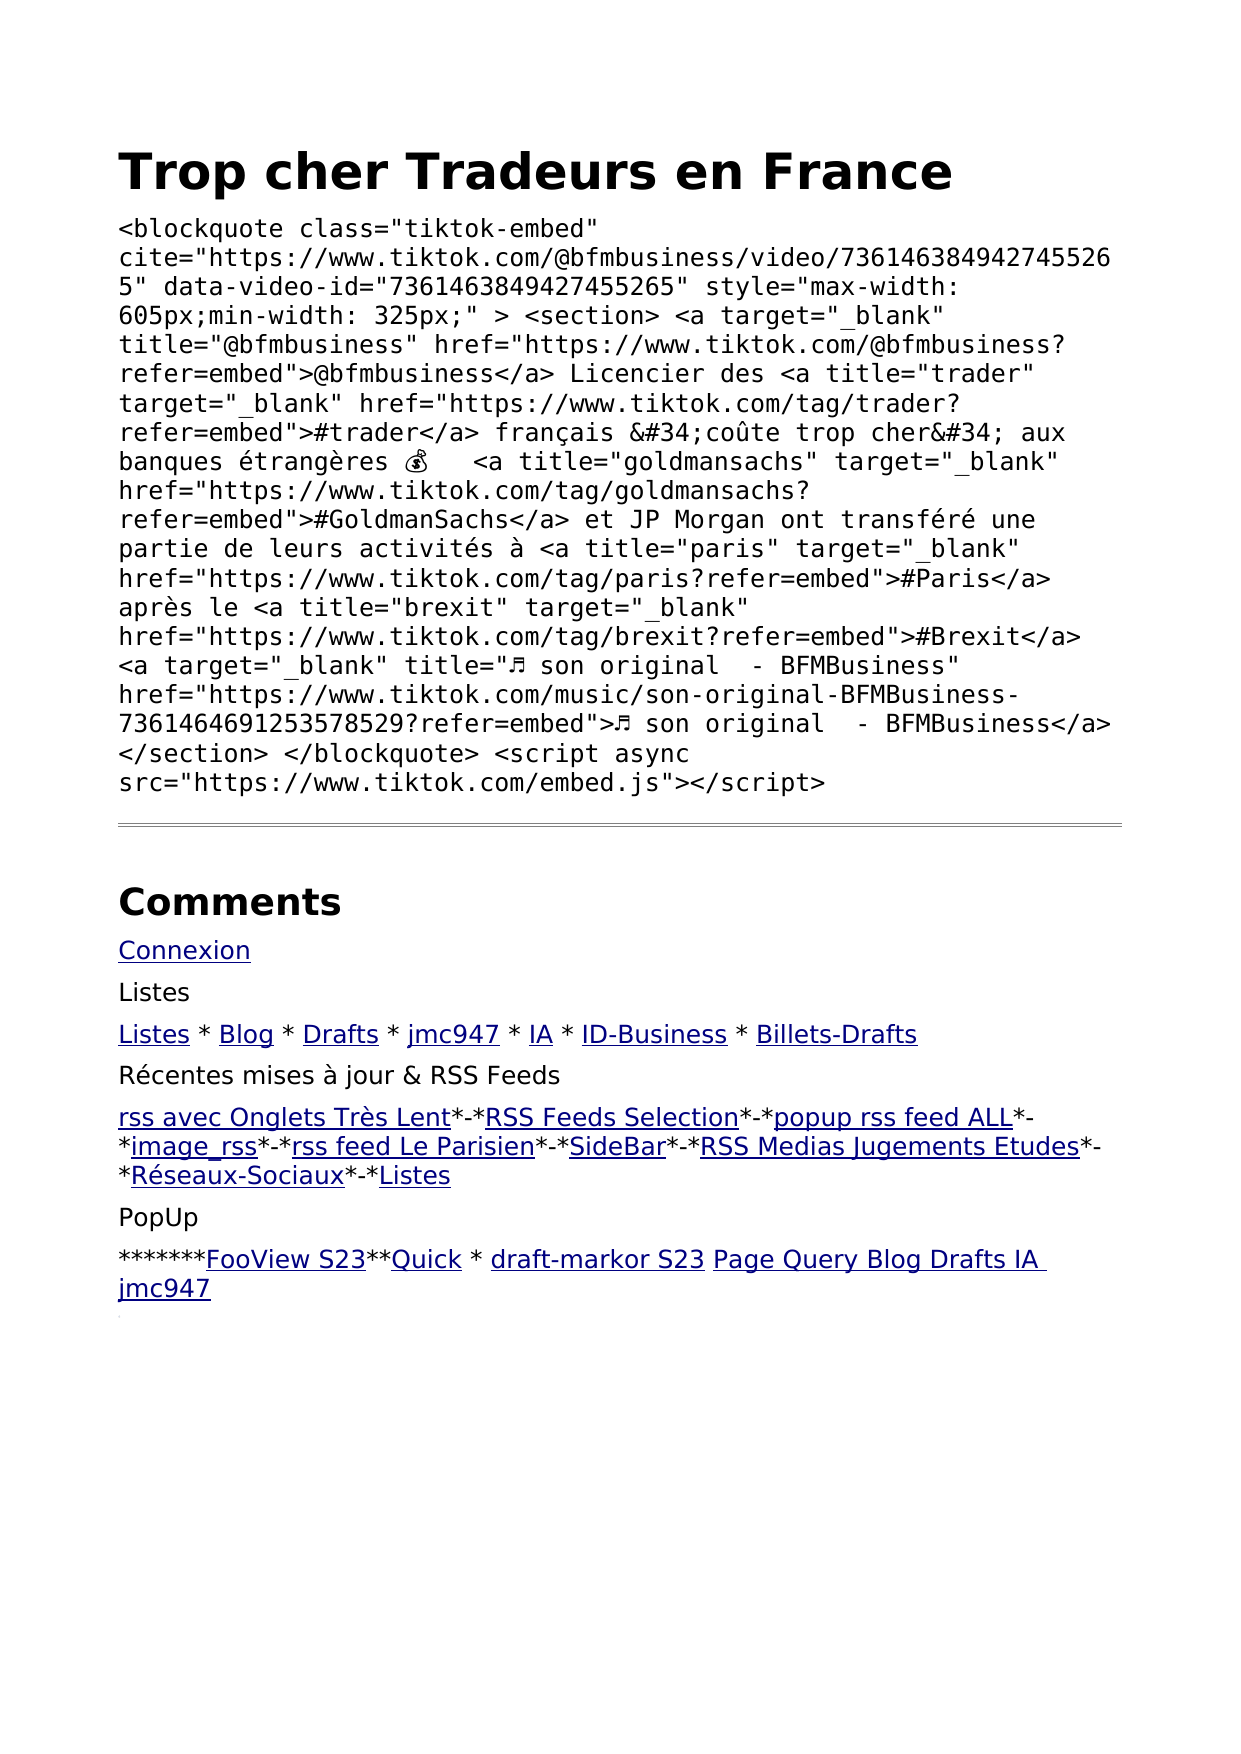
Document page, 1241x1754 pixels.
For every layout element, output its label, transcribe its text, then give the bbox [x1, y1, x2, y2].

text <blockquote class="tiktok-embed" cite="https://www.tiktok.com/@bfmbusiness/video/7361463849427455265" data-video-id="7361463849427455265" style="max-width: 605px;min-width: 325px;" > <section> <a target="_blank" title="@bfmbusiness" href="https://www.tiktok.com/@bfmbusiness?refer=embed">@bfmbusiness</a> Licencier des <a title="trader" target="_blank" href="https://www.tiktok.com/tag/trader?refer=embed">#trader</a> français &#34;coûte trop cher&#34; aux banques étrangères 💰 <a title="goldmansachs" target="_blank" href="https://www.tiktok.com/tag/goldmansachs?refer=embed">#GoldmanSachs</a> et JP Morgan ont transféré une partie de leurs activités à <a title="paris" target="_blank" href="https://www.tiktok.com/tag/paris?refer=embed">#Paris</a> après le <a title="brexit" target="_blank" href="https://www.tiktok.com/tag/brexit?refer=embed">#Brexit</a> <a target="_blank" title="♬ son original - BFMBusiness" href="https://www.tiktok.com/music/son-original-BFMBusiness-7361464691253578529?refer=embed">♬ son original - BFMBusiness</a> </section> </blockquote> <script async src="https://www.tiktok.com/embed.js"></script> [118, 214, 1122, 797]
text rss avec Onglets Très Lent*-*RSS Feeds Selection*-*popup rss feed ALL*-*image_rss*-*rss feed Le Parisien*-*SideBar*-*RSS Medias Jugements Etudes*-*Réseaux-Sociaux*-*Listes [118, 1103, 1122, 1191]
subtitle Trop cher Tradeurs en France [118, 143, 1122, 201]
subtitle Comments [118, 880, 1122, 924]
text PopUp [118, 1203, 1122, 1232]
text Connexion [118, 936, 1122, 966]
text *******FooView S23**Quick * draft-markor S23 Page Query Blog Drafts IA jmc947 [118, 1245, 1122, 1303]
text Listes * Blog * Drafts * jmc947 * IA * ID-Business * Billets-Drafts [118, 1020, 1122, 1049]
text Récentes mises à jour & RSS Feeds [118, 1061, 1122, 1091]
text Listes [118, 978, 1122, 1007]
